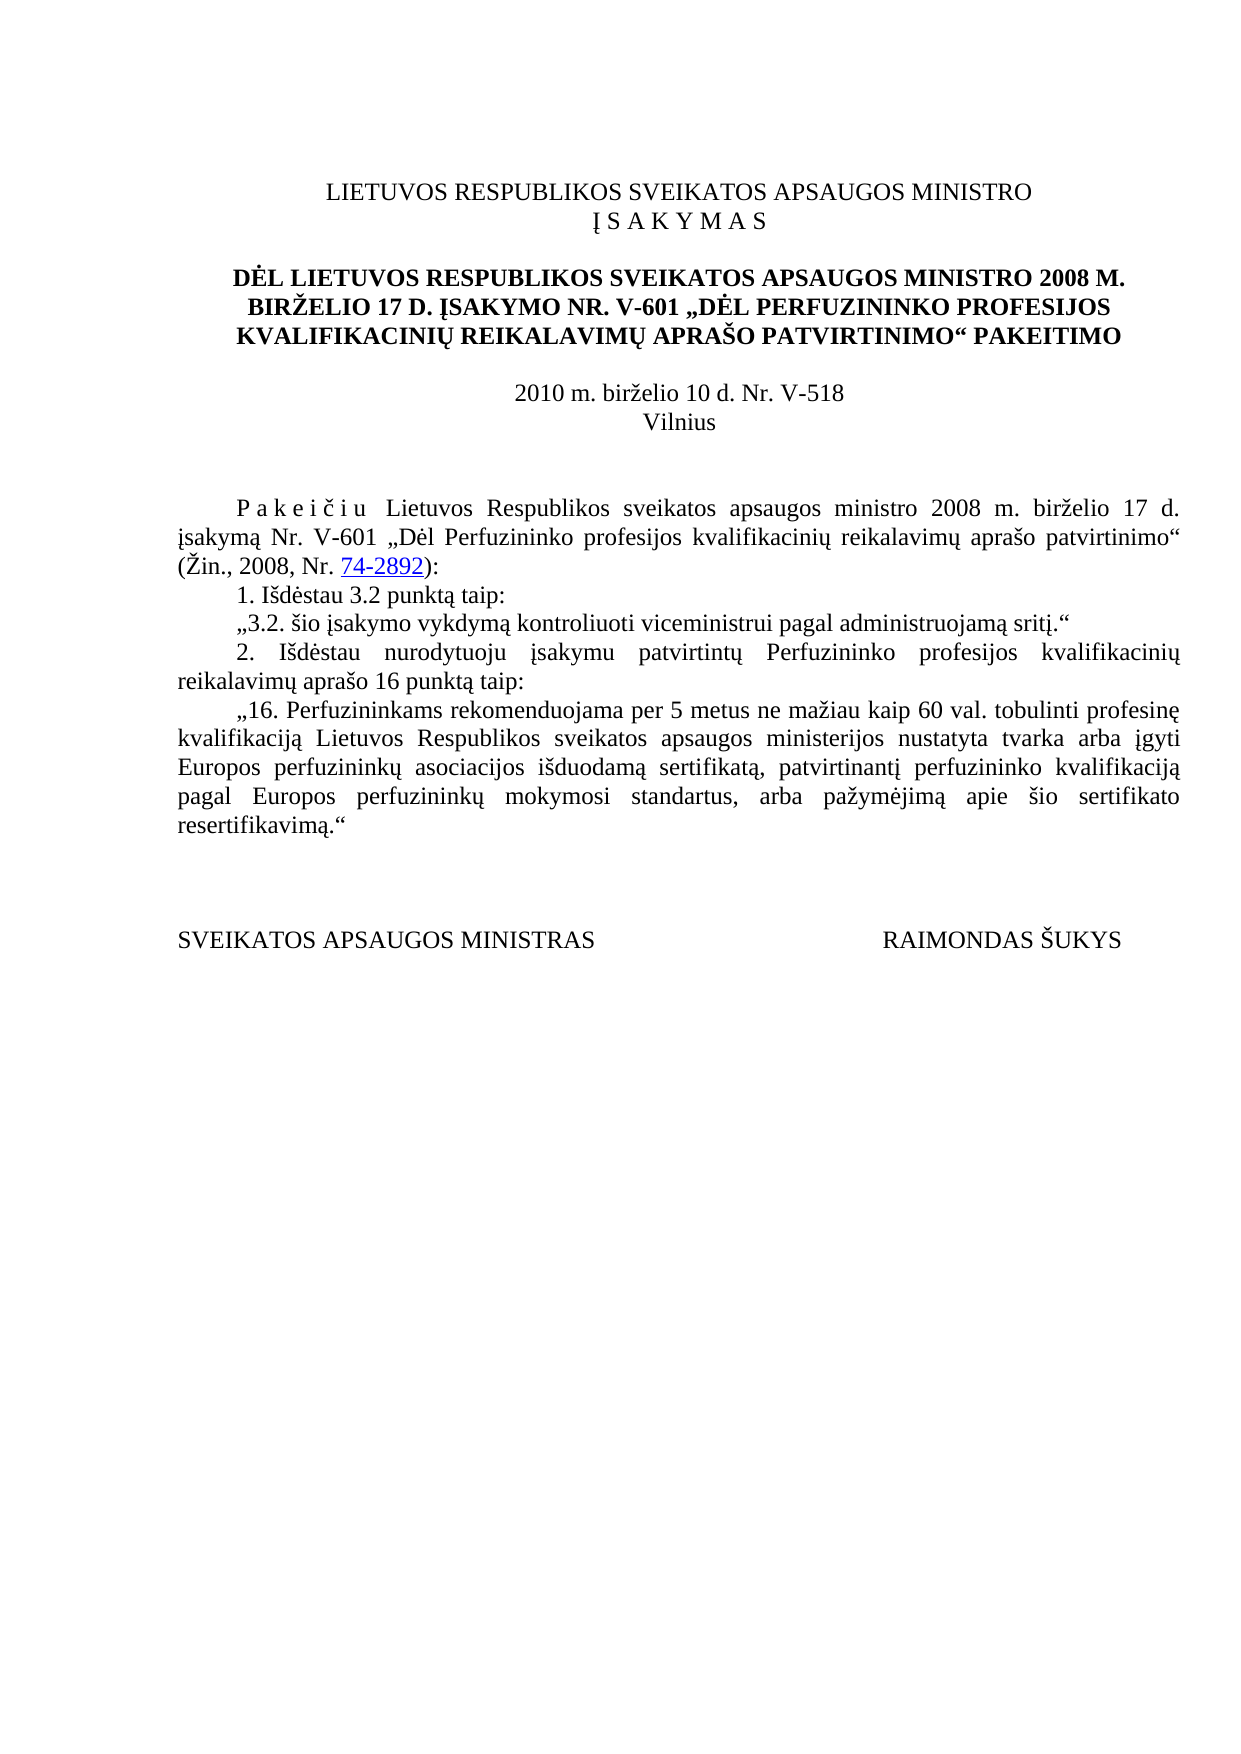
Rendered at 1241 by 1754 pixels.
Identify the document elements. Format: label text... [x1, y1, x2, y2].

text SVEIKATOS APSAUGOS MINISTRAS RAIMONDAS ŠUKYS [177, 925, 1181, 953]
text 2010 m. birželio 10 d. Nr. V-518 [177, 378, 1181, 407]
text LIETUVOS RESPUBLIKOS SVEIKATOS APSAUGOS MINISTRO [177, 177, 1181, 206]
text ĮSAKYMAS [177, 206, 1181, 235]
text 1. Išdėstau 3.2 punktą taip: [177, 580, 1181, 608]
text Vilnius [177, 407, 1181, 436]
text DĖL LIETUVOS RESPUBLIKOS SVEIKATOS APSAUGOS MINISTRO 2008 M. BIRŽELIO 17 D. ĮSAKYMO Nr. V-601 „DĖL PERFUZININKO PROFESIJOS KVALIFIKACINIŲ REIKALAVIMŲ APRAŠO PATVIRTINIMO“ PAKEITIMO [177, 263, 1181, 350]
text Pakeičiu Lietuvos Respublikos sveikatos apsaugos ministro 2008 m. birželio 17 d. įsakymą Nr. V-601 „Dėl Perfuzininko profesijos kvalifikacinių reikalavimų aprašo patvirtinimo“ (Žin., 2008, Nr. 74-2892): [177, 493, 1181, 580]
text „3.2. šio įsakymo vykdymą kontroliuoti viceministrui pagal administruojamą sritį.“ [177, 608, 1181, 637]
text 2. Išdėstau nurodytuoju įsakymu patvirtintų Perfuzininko profesijos kvalifikacinių reikalavimų aprašo 16 punktą taip: [177, 637, 1181, 695]
text „16. Perfuzininkams rekomenduojama per 5 metus ne mažiau kaip 60 val. tobulinti profesinę kvalifikaciją Lietuvos Respublikos sveikatos apsaugos ministerijos nustatyta tvarka arba įgyti Europos perfuzininkų asociacijos išduodamą sertifikatą, patvirtinantį perfuzininko kvalifikaciją pagal Europos perfuzininkų mokymosi standartus, arba pažymėjimą apie šio sertifikato resertifikavimą.“ [177, 695, 1181, 838]
